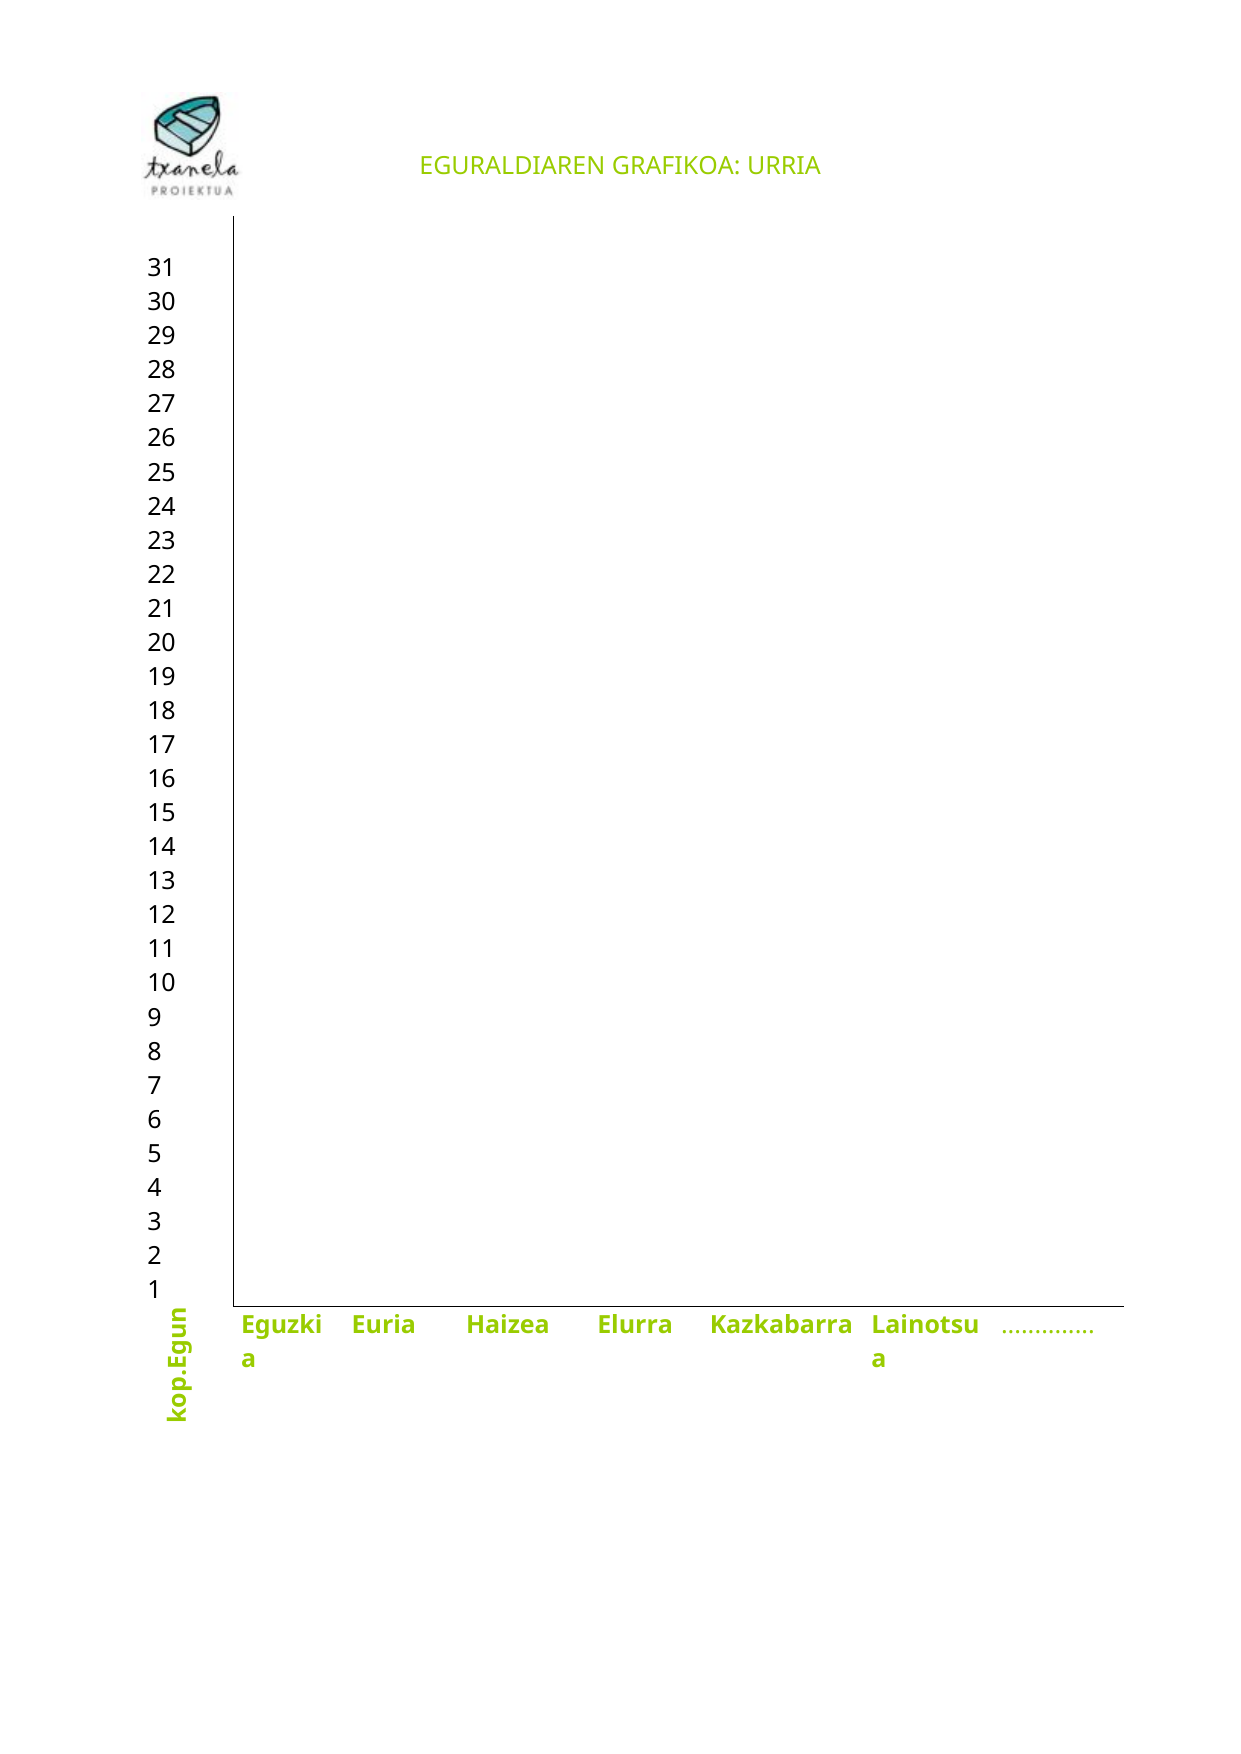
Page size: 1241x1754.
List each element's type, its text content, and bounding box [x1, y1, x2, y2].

table_cell [994, 727, 1123, 761]
table_cell [994, 488, 1123, 522]
table_cell [234, 931, 344, 965]
table_cell [459, 897, 590, 931]
table_cell [994, 659, 1123, 693]
table_cell [864, 1033, 993, 1067]
table_cell [994, 386, 1123, 420]
table_cell [590, 795, 702, 829]
table_cell [864, 1135, 993, 1169]
table_cell [702, 829, 864, 863]
table_cell 17 [140, 727, 233, 761]
table_cell [590, 931, 702, 965]
table_cell [864, 659, 993, 693]
table_cell [994, 999, 1123, 1033]
table_cell 15 [140, 795, 233, 829]
table_cell [994, 1238, 1123, 1272]
table_cell [864, 1067, 993, 1101]
table_cell [344, 829, 458, 863]
table_cell [459, 999, 590, 1033]
table_cell [590, 1238, 702, 1272]
table_cell [344, 284, 458, 318]
table_cell [590, 1135, 702, 1169]
table_cell [234, 1170, 344, 1203]
table_cell [590, 1067, 702, 1101]
table_cell 8 [140, 1033, 233, 1067]
table_cell [994, 1101, 1123, 1135]
table_cell [459, 1272, 590, 1306]
table_cell [459, 693, 590, 727]
table_cell [702, 352, 864, 386]
table_cell [864, 420, 993, 454]
table_cell [234, 1033, 344, 1067]
table_cell [702, 761, 864, 795]
table_cell [590, 1170, 702, 1203]
table_cell [994, 795, 1123, 829]
table_cell [864, 625, 993, 658]
table_cell [459, 284, 590, 318]
table_cell 24 [140, 488, 233, 522]
table_cell [590, 863, 702, 897]
table_cell [234, 386, 344, 420]
table_cell [459, 965, 590, 999]
table_cell [459, 1135, 590, 1169]
table_cell [994, 1135, 1123, 1169]
table_cell [234, 420, 344, 454]
table_header [702, 216, 864, 250]
table_cell [864, 999, 993, 1033]
table_cell [702, 590, 864, 624]
table_cell [344, 693, 458, 727]
table_cell [234, 454, 344, 488]
table_cell [702, 693, 864, 727]
table_cell [459, 863, 590, 897]
table_cell [344, 727, 458, 761]
table_cell [344, 522, 458, 556]
table_cell [234, 284, 344, 318]
table_cell 19 [140, 659, 233, 693]
table_cell [344, 999, 458, 1033]
table_cell [702, 454, 864, 488]
table_cell 21 [140, 590, 233, 624]
table_cell [864, 318, 993, 352]
table_cell [590, 556, 702, 590]
table_cell [234, 1204, 344, 1238]
table_cell [864, 488, 993, 522]
table_cell [234, 965, 344, 999]
table_cell [864, 1101, 993, 1135]
table_cell 28 [140, 352, 233, 386]
table_cell [459, 795, 590, 829]
table_cell [459, 931, 590, 965]
table_cell 30 [140, 284, 233, 318]
table_cell 27 [140, 386, 233, 420]
table_cell [590, 693, 702, 727]
table_cell Eguzkia [234, 1307, 344, 1424]
table_cell 7 [140, 1067, 233, 1101]
table_cell [864, 897, 993, 931]
table_cell [234, 1101, 344, 1135]
table_cell [344, 488, 458, 522]
table_cell [234, 318, 344, 352]
table_cell 3 [140, 1204, 233, 1238]
table_cell [344, 1033, 458, 1067]
table_cell [234, 352, 344, 386]
table_cell [590, 488, 702, 522]
table_cell [344, 1101, 458, 1135]
table_cell [344, 1272, 458, 1306]
table_cell [459, 590, 590, 624]
table_cell [702, 965, 864, 999]
table_cell [590, 1272, 702, 1306]
table_cell [234, 761, 344, 795]
table_cell [344, 1067, 458, 1101]
table_cell [344, 318, 458, 352]
table_cell [994, 761, 1123, 795]
table_cell [234, 829, 344, 863]
table_cell [344, 556, 458, 590]
table_cell Kazkabarra [702, 1307, 864, 1424]
table_cell [590, 1204, 702, 1238]
table_cell [702, 386, 864, 420]
table_cell [702, 1238, 864, 1272]
table_cell [459, 352, 590, 386]
table_cell [459, 1170, 590, 1203]
table_cell [994, 829, 1123, 863]
table_cell [864, 454, 993, 488]
table_cell [234, 727, 344, 761]
table_cell Elurra [590, 1307, 702, 1424]
table_cell [590, 829, 702, 863]
table_cell [702, 795, 864, 829]
table_cell 12 [140, 897, 233, 931]
table_cell 10 [140, 965, 233, 999]
table_header [140, 216, 233, 250]
table_cell [590, 1101, 702, 1135]
table_cell [344, 1204, 458, 1238]
table_cell [344, 352, 458, 386]
table_cell [344, 659, 458, 693]
table_cell [459, 625, 590, 658]
table_cell [459, 556, 590, 590]
table_cell [234, 522, 344, 556]
table_cell [994, 693, 1123, 727]
table_cell [344, 761, 458, 795]
table_cell [590, 318, 702, 352]
table_cell [864, 795, 993, 829]
table_cell [459, 1033, 590, 1067]
table_cell [590, 965, 702, 999]
table_cell [994, 556, 1123, 590]
table_cell [994, 318, 1123, 352]
table_cell [590, 454, 702, 488]
table_cell [864, 590, 993, 624]
table_cell [234, 250, 344, 284]
table_cell [864, 829, 993, 863]
table_cell [702, 556, 864, 590]
table_cell [864, 1272, 993, 1306]
table_header [459, 216, 590, 250]
table_cell [864, 522, 993, 556]
table_cell [994, 454, 1123, 488]
table_cell 16 [140, 761, 233, 795]
table_cell [234, 659, 344, 693]
table_cell [344, 625, 458, 658]
table_cell [864, 386, 993, 420]
table_cell [994, 1204, 1123, 1238]
table_cell 13 [140, 863, 233, 897]
table_cell [702, 727, 864, 761]
table_cell 26 [140, 420, 233, 454]
table_cell [702, 1135, 864, 1169]
table_cell 14 [140, 829, 233, 863]
table_cell [994, 625, 1123, 658]
table_cell [864, 761, 993, 795]
table_cell [994, 1033, 1123, 1067]
table_cell [864, 1170, 993, 1203]
table_cell 22 [140, 556, 233, 590]
table_cell 9 [140, 999, 233, 1033]
table_cell [234, 1238, 344, 1272]
table_cell [702, 284, 864, 318]
table_cell [702, 488, 864, 522]
table_cell Lainotsua [864, 1307, 993, 1424]
table_cell [994, 863, 1123, 897]
table_cell [864, 250, 993, 284]
table_cell [702, 625, 864, 658]
table_cell [590, 284, 702, 318]
table_cell [459, 1204, 590, 1238]
table_cell [459, 454, 590, 488]
table_cell [590, 999, 702, 1033]
table_cell 1 [140, 1272, 233, 1306]
table_cell [864, 1238, 993, 1272]
table_cell [590, 522, 702, 556]
table_cell [702, 1204, 864, 1238]
table_cell 29 [140, 318, 233, 352]
table_cell [702, 1101, 864, 1135]
table_cell [344, 1135, 458, 1169]
table_cell Egun kop. [140, 1306, 233, 1424]
table_cell [459, 761, 590, 795]
table_cell [702, 522, 864, 556]
table_cell Euria [344, 1307, 458, 1424]
table_cell [864, 727, 993, 761]
table_cell [590, 727, 702, 761]
table_cell [590, 659, 702, 693]
table_cell [344, 897, 458, 931]
table_cell 6 [140, 1101, 233, 1135]
table_cell [344, 454, 458, 488]
table_cell 4 [140, 1170, 233, 1203]
table_header [234, 216, 344, 250]
table_cell [864, 556, 993, 590]
table_cell [994, 352, 1123, 386]
table_cell [702, 318, 864, 352]
table_cell [344, 590, 458, 624]
table_cell [702, 420, 864, 454]
table_cell [459, 318, 590, 352]
table_cell [864, 863, 993, 897]
table_header [864, 216, 993, 250]
table_cell [994, 931, 1123, 965]
table_cell [344, 386, 458, 420]
table_cell [344, 795, 458, 829]
table_cell [994, 590, 1123, 624]
table_cell [994, 250, 1123, 284]
table_cell [344, 863, 458, 897]
table_cell [459, 659, 590, 693]
table_cell [864, 693, 993, 727]
table_cell [344, 1238, 458, 1272]
table_cell 23 [140, 522, 233, 556]
table_cell [234, 488, 344, 522]
table_cell [344, 250, 458, 284]
table_cell [459, 250, 590, 284]
table_cell [459, 420, 590, 454]
table_cell [234, 1135, 344, 1169]
table_cell [344, 965, 458, 999]
table_cell [590, 625, 702, 658]
text EGURALDIAREN GRAFIKOA: URRIA [140, 91, 1063, 201]
table_cell [344, 1170, 458, 1203]
table_cell [234, 999, 344, 1033]
table_cell [590, 590, 702, 624]
table_cell [702, 897, 864, 931]
table_cell [994, 1170, 1123, 1203]
table_cell [590, 386, 702, 420]
table_cell [702, 999, 864, 1033]
table_cell [590, 761, 702, 795]
table_cell [459, 1067, 590, 1101]
table_cell [344, 931, 458, 965]
table_cell [234, 590, 344, 624]
table_cell [234, 897, 344, 931]
table_cell 11 [140, 931, 233, 965]
table_cell [590, 1033, 702, 1067]
table_cell [994, 1067, 1123, 1101]
table_cell [994, 522, 1123, 556]
table_cell [234, 1067, 344, 1101]
table_cell [864, 352, 993, 386]
table_cell [702, 1067, 864, 1101]
table_cell [864, 965, 993, 999]
table_cell [459, 829, 590, 863]
picture [141, 92, 243, 200]
table_cell [994, 284, 1123, 318]
table_cell [702, 863, 864, 897]
table_cell [994, 965, 1123, 999]
table_cell [864, 931, 993, 965]
table_cell [702, 659, 864, 693]
table_cell [702, 1033, 864, 1067]
table_cell .............. [994, 1307, 1123, 1424]
table_cell 2 [140, 1238, 233, 1272]
table_cell [234, 863, 344, 897]
table_cell [702, 1170, 864, 1203]
table_cell [702, 1272, 864, 1306]
table_cell [459, 386, 590, 420]
table_cell [234, 693, 344, 727]
table_header [994, 216, 1123, 250]
table_cell [234, 625, 344, 658]
table_cell [590, 897, 702, 931]
table_cell [459, 1101, 590, 1135]
table_cell 5 [140, 1135, 233, 1169]
table_cell [590, 250, 702, 284]
table_cell [344, 420, 458, 454]
table_cell [234, 1272, 344, 1306]
table_cell 18 [140, 693, 233, 727]
table_cell [459, 727, 590, 761]
table_cell [234, 556, 344, 590]
table_cell [459, 488, 590, 522]
table_cell 25 [140, 454, 233, 488]
table_cell [702, 250, 864, 284]
table_cell [590, 420, 702, 454]
table_cell [864, 284, 993, 318]
table_cell [590, 352, 702, 386]
table_cell [234, 795, 344, 829]
table_cell [994, 1272, 1123, 1306]
table_cell [702, 931, 864, 965]
table_cell 20 [140, 625, 233, 658]
table_cell [459, 1238, 590, 1272]
table_cell [994, 420, 1123, 454]
table_header [344, 216, 458, 250]
table_cell [459, 522, 590, 556]
table_header [590, 216, 702, 250]
table_cell [864, 1204, 993, 1238]
table_cell [994, 897, 1123, 931]
table_cell Haizea [459, 1307, 590, 1424]
table_cell 31 [140, 250, 233, 284]
